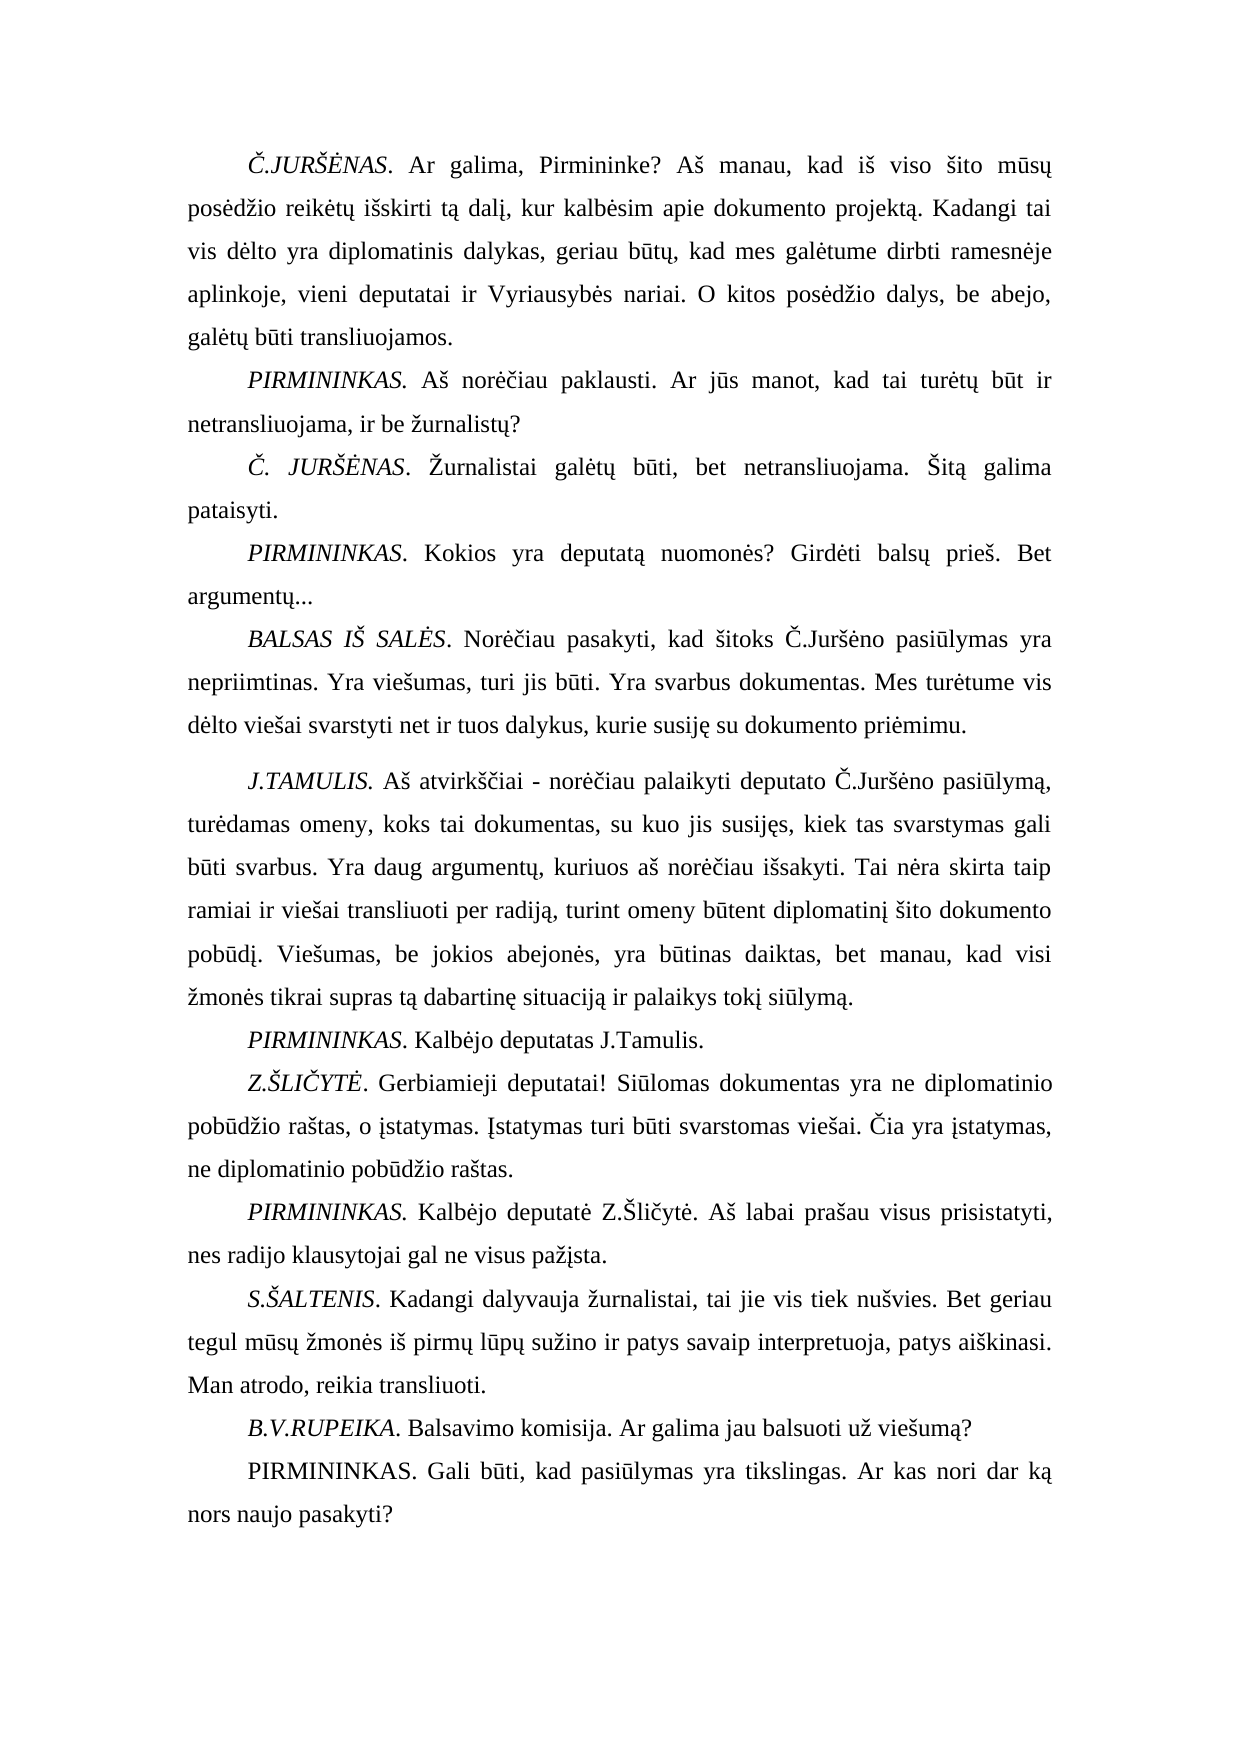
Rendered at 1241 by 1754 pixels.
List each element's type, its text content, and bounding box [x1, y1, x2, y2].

text Z.ŠLIČYTĖ. Gerbiamieji deputatai! Siūlomas dokumentas yra ne diplo­matinio pobūdžio raštas, o įstatymas. Įstatymas turi būti svarstomas viešai. Čia yra įstatymas, ne diplomatinio pobūdžio raštas. [187, 1068, 1053, 1183]
text PIRMININKAS. Kokios yra deputatą nuomonės? Girdėti balsų prieš. Bet argumentų... [187, 538, 1053, 610]
text J.TAMULIS. Aš atvirkščiai - norėčiau palaikyti deputato Č.Juršėno pasiūlymą, turėdamas omeny, koks tai dokumentas, su kuo jis susijęs, kiek tas svarstymas gali būti svarbus. Yra daug argumentų, kuriuos aš norėčiau išsakyti. Tai nėra skirta taip ramiai ir viešai transliuoti per radiją, turint omeny būtent diplomatinį šito dokumento pobūdį. Viešumas, be jokios abejonės, yra būtinas daiktas, bet manau, kad visi žmonės tikrai supras tą dabartinę situaciją ir palaikys tokį siūlymą. [187, 766, 1053, 1011]
text PIRMININKAS. Kalbėjo deputatė Z.Šličytė. Aš labai prašau visus prisis­tatyti, nes radijo klausytojai gal ne visus pažįsta. [187, 1197, 1053, 1269]
text BALSAS IŠ SALĖS. Norėčiau pasakyti, kad šitoks Č.Juršėno pasiūlymas yra nepriimtinas. Yra viešumas, turi jis būti. Yra svarbus dokumentas. Mes turėtume vis dėlto viešai svarstyti net ir tuos dalykus, kurie susiję su doku­mento priėmimu. [187, 624, 1053, 739]
text S.ŠALTENIS. Kadangi dalyvauja žurnalistai, tai jie vis tiek nušvies. Bet geriau tegul mūsų žmonės iš pirmų lūpų sužino ir patys savaip interpretuoja, patys aiškinasi. Man atrodo, reikia transliuoti. [187, 1284, 1053, 1399]
text Č. JURŠĖNAS. Žurnalistai galėtų būti, bet netransliuojama. Šitą galima pataisyti. [187, 452, 1053, 524]
text PIRMININKAS. Gali būti, kad pasiūlymas yra tikslingas. Ar kas nori dar ką nors naujo pasakyti? [187, 1456, 1053, 1528]
text PIRMININKAS. Aš norėčiau paklausti. Ar jūs manot, kad tai turėtų būt ir netransliuojama, ir be žurnalistų? [187, 366, 1053, 437]
text Č.JURŠĖNAS. Ar galima, Pirmininke? Aš manau, kad iš viso šito mūsų posėdžio reikėtų išskirti tą dalį, kur kalbėsim apie dokumento projektą. Kadangi tai vis dėlto yra diplomatinis dalykas, geriau būtų, kad mes galėtume dirbti ramesnėje aplinkoje, vieni deputatai ir Vyriausybės nariai. O kitos posėdžio dalys, be abejo, galėtų būti transliuojamos. [187, 150, 1053, 351]
text B.V.RUPEIKA. Balsavimo komisija. Ar galima jau balsuoti už viešumą? [187, 1413, 1053, 1442]
text PIRMININKAS. Kalbėjo deputatas J.Tamulis. [187, 1025, 1053, 1054]
